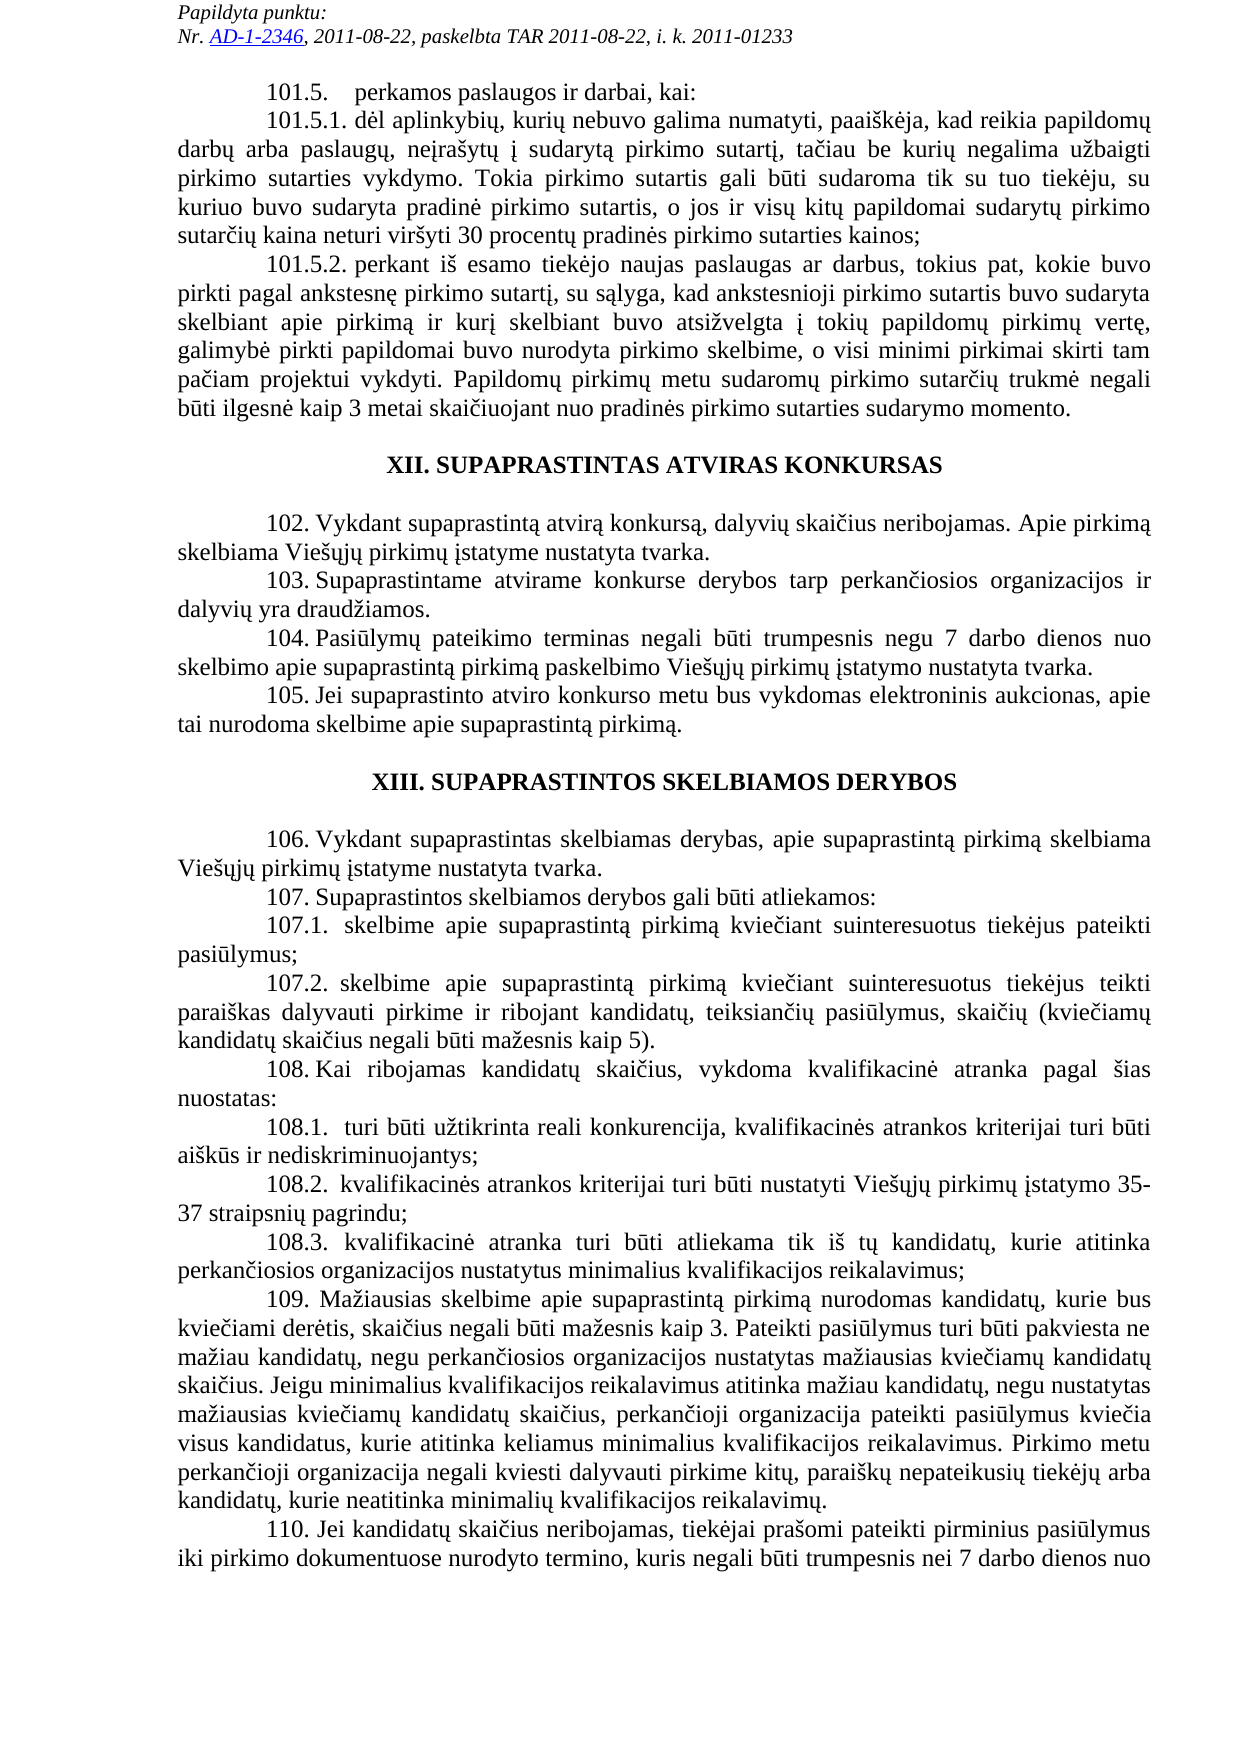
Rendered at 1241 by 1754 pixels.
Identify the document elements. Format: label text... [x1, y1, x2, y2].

text 107.1. skelbime apie supaprastintą pirkimą kviečiant suinteresuotus tiekėjus pateikti pasiūlymus; [177, 911, 1152, 968]
text 101.5. perkamos paslaugos ir darbai, kai: [177, 77, 1152, 106]
text 109. Mažiausias skelbime apie supaprastintą pirkimą nurodomas kandidatų, kurie bus kviečiami derėtis, skaičius negali būti mažesnis kaip 3. Pateikti pasiūlymus turi būti pakviesta ne mažiau kandidatų, negu perkančiosios organizacijos nustatytas mažiausias kviečiamų kandidatų skaičius. Jeigu minimalius kvalifikacijos reikalavimus atitinka mažiau kandidatų, negu nustatytas mažiausias kviečiamų kandidatų skaičius, perkančioji organizacija pateikti pasiūlymus kviečia visus kandidatus, kurie atitinka keliamus minimalius kvalifikacijos reikalavimus. Pirkimo metu perkančioji organizacija negali kviesti dalyvauti pirkime kitų, paraiškų nepateikusių tiekėjų arba kandidatų, kurie neatitinka minimalių kvalifikacijos reikalavimų. [177, 1284, 1152, 1514]
text 108.3. kvalifikacinė atranka turi būti atliekama tik iš tų kandidatų, kurie atitinka perkančiosios organizacijos nustatytus minimalius kvalifikacijos reikalavimus; [177, 1227, 1152, 1284]
text 108. Kai ribojamas kandidatų skaičius, vykdoma kvalifikacinė atranka pagal šias nuostatas: [177, 1054, 1152, 1112]
text 103. Supaprastintame atvirame konkurse derybos tarp perkančiosios organizacijos ir dalyvių yra draudžiamos. [177, 566, 1152, 623]
text 105. Jei supaprastinto atviro konkurso metu bus vykdomas elektroninis aukcionas, apie tai nurodoma skelbime apie supaprastintą pirkimą. [177, 681, 1152, 738]
text 110. Jei kandidatų skaičius neribojamas, tiekėjai prašomi pateikti pirminius pasiūlymus iki pirkimo dokumentuose nurodyto termino, kuris negali būti trumpesnis nei 7 darbo dienos nuo [177, 1514, 1152, 1572]
text Nr. AD-1-2346, 2011-08-22, paskelbta TAR 2011-08-22, i. k. 2011-01233 [177, 24, 1152, 48]
text 102. Vykdant supaprastintą atvirą konkursą, dalyvių skaičius neribojamas. Apie pirkimą skelbiama Viešųjų pirkimų įstatyme nustatyta tvarka. [177, 508, 1152, 566]
text XIII. SUPAPRASTINTOS SKELBIAMOS DERYBOS [177, 767, 1152, 796]
text 107.2. skelbime apie supaprastintą pirkimą kviečiant suinteresuotus tiekėjus teikti paraiškas dalyvauti pirkime ir ribojant kandidatų, teiksiančių pasiūlymus, skaičių (kviečiamų kandidatų skaičius negali būti mažesnis kaip 5). [177, 968, 1152, 1054]
text 106. Vykdant supaprastintas skelbiamas derybas, apie supaprastintą pirkimą skelbiama Viešųjų pirkimų įstatyme nustatyta tvarka. [177, 824, 1152, 882]
text 101.5.1. dėl aplinkybių, kurių nebuvo galima numatyti, paaiškėja, kad reikia papildomų darbų arba paslaugų, neįrašytų į sudarytą pirkimo sutartį, tačiau be kurių negalima užbaigti pirkimo sutarties vykdymo. Tokia pirkimo sutartis gali būti sudaroma tik su tuo tiekėju, su kuriuo buvo sudaryta pradinė pirkimo sutartis, o jos ir visų kitų papildomai sudarytų pirkimo sutarčių kaina neturi viršyti 30 procentų pradinės pirkimo sutarties kainos; [177, 106, 1152, 249]
text XII. SUPAPRASTINTAS ATVIRAS KONKURSAS [177, 451, 1152, 479]
text 104. Pasiūlymų pateikimo terminas negali būti trumpesnis negu 7 darbo dienos nuo skelbimo apie supaprastintą pirkimą paskelbimo Viešųjų pirkimų įstatymo nustatyta tvarka. [177, 623, 1152, 681]
text Papildyta punktu: [177, 0, 1152, 24]
text 101.5.2. perkant iš esamo tiekėjo naujas paslaugas ar darbus, tokius pat, kokie buvo pirkti pagal ankstesnę pirkimo sutartį, su sąlyga, kad ankstesnioji pirkimo sutartis buvo sudaryta skelbiant apie pirkimą ir kurį skelbiant buvo atsižvelgta į tokių papildomų pirkimų vertę, galimybė pirkti papildomai buvo nurodyta pirkimo skelbime, o visi minimi pirkimai skirti tam pačiam projektui vykdyti. Papildomų pirkimų metu sudaromų pirkimo sutarčių trukmė negali būti ilgesnė kaip 3 metai skaičiuojant nuo pradinės pirkimo sutarties sudarymo momento. [177, 249, 1152, 422]
text 108.2. kvalifikacinės atrankos kriterijai turi būti nustatyti Viešųjų pirkimų įstatymo 35-37 straipsnių pagrindu; [177, 1169, 1152, 1227]
text 108.1. turi būti užtikrinta reali konkurencija, kvalifikacinės atrankos kriterijai turi būti aiškūs ir nediskriminuojantys; [177, 1112, 1152, 1169]
text 107. Supaprastintos skelbiamos derybos gali būti atliekamos: [177, 882, 1152, 911]
